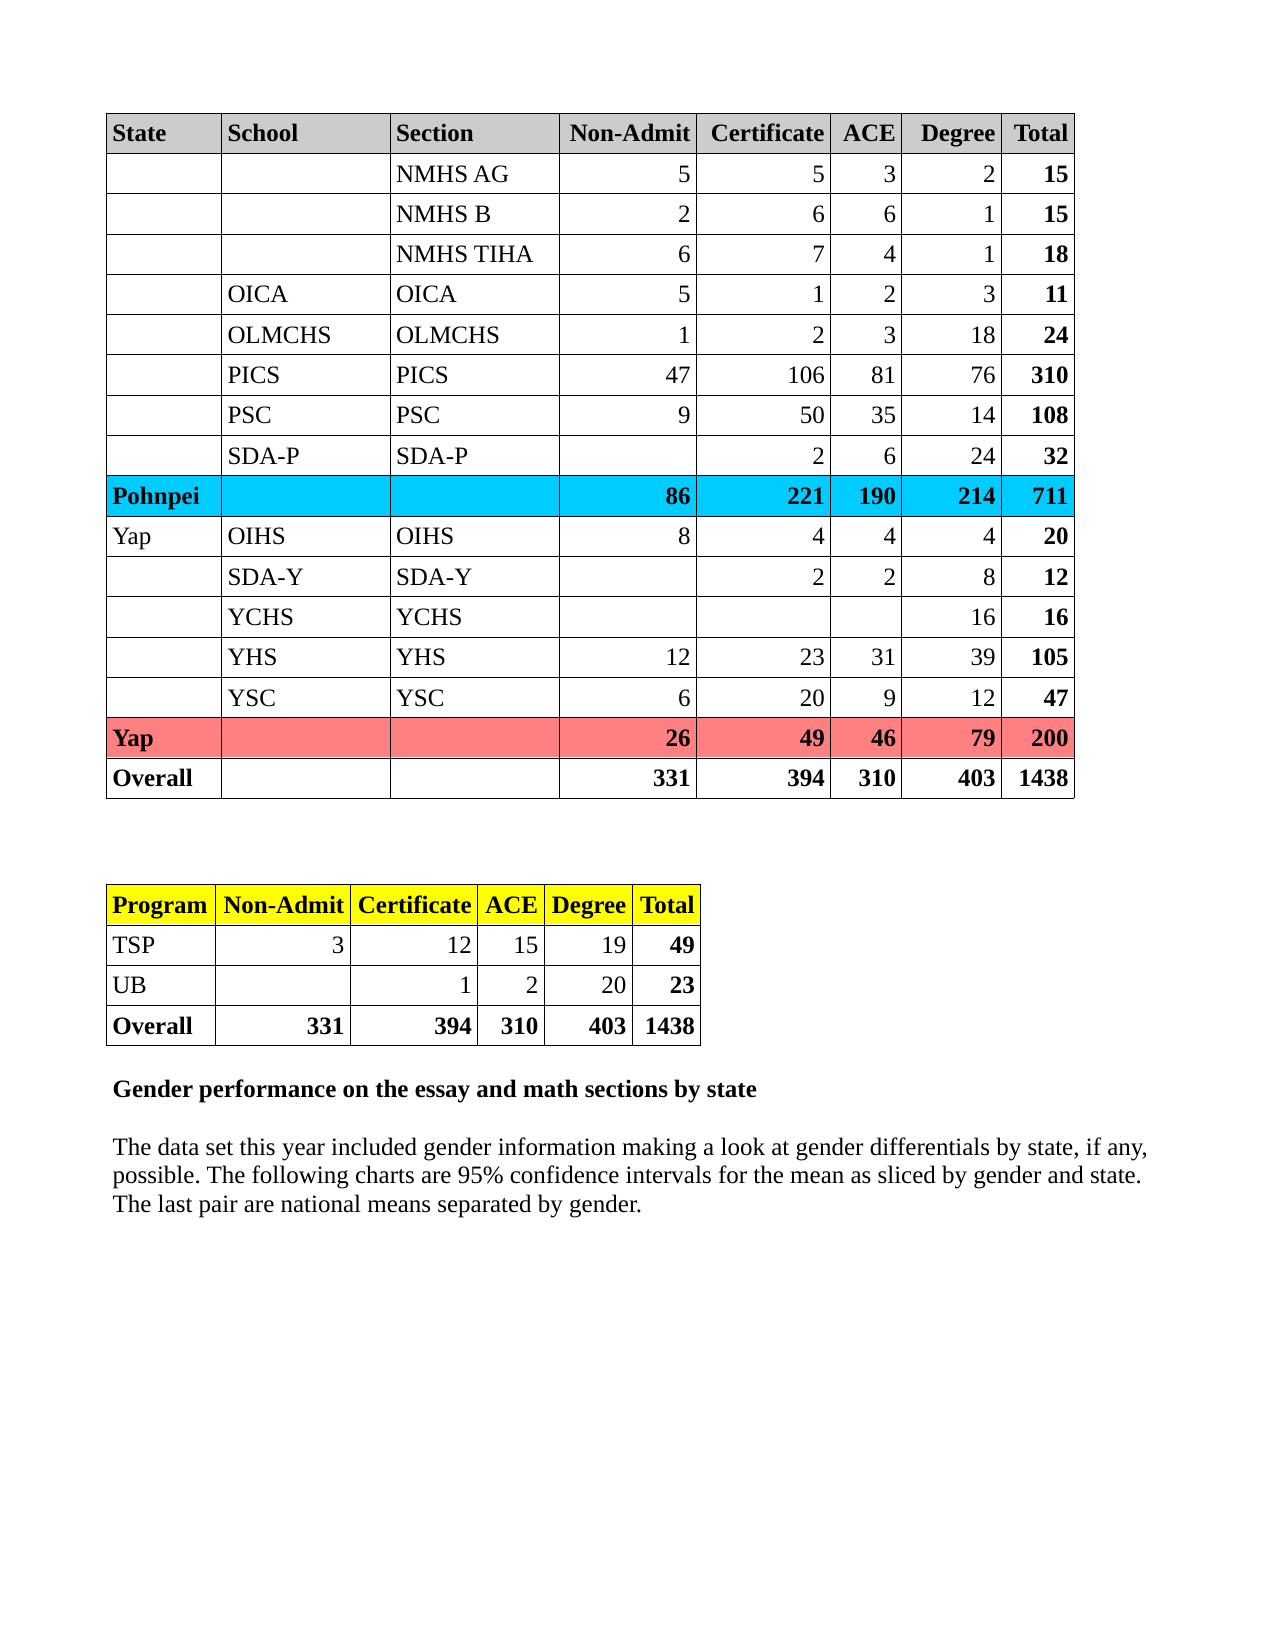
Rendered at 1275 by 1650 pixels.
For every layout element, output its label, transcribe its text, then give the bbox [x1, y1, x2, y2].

table_cell 32 [1002, 436, 1074, 475]
table_header Degree [545, 885, 632, 924]
table_cell [107, 355, 221, 395]
table_cell PSC [222, 396, 390, 435]
table_cell Overall [107, 1006, 215, 1045]
table_cell YSC [222, 678, 390, 717]
table_cell 16 [902, 597, 1001, 637]
table_cell 105 [1002, 638, 1074, 677]
table_cell 50 [697, 396, 830, 435]
table_cell [560, 557, 696, 596]
table_cell 310 [831, 759, 901, 798]
table_cell 12 [351, 926, 477, 965]
table_cell 2 [697, 436, 830, 475]
table_cell 1 [351, 966, 477, 1005]
table_cell TSP [107, 926, 215, 965]
table_cell 23 [633, 966, 700, 1005]
table_header Program [107, 885, 215, 924]
table_cell [222, 235, 390, 274]
table_cell 394 [697, 759, 830, 798]
table_cell 76 [902, 355, 1001, 395]
table_cell 1 [902, 235, 1001, 274]
table_cell 403 [545, 1006, 632, 1045]
table_cell 47 [1002, 678, 1074, 717]
table_cell OLMCHS [222, 315, 390, 354]
table_cell 2 [902, 154, 1001, 193]
table_cell 18 [1002, 235, 1074, 274]
table_cell 6 [831, 194, 901, 233]
table_cell Yap [107, 517, 221, 556]
table_cell PSC [391, 396, 559, 435]
table_cell YCHS [222, 597, 390, 637]
table_cell SDA-Y [222, 557, 390, 596]
table_cell [107, 638, 221, 677]
table_cell 8 [560, 517, 696, 556]
table_header ACE [478, 885, 544, 924]
table_cell 5 [697, 154, 830, 193]
table_header Total [1002, 114, 1074, 153]
table_cell Pohnpei [107, 476, 221, 516]
table_header Non-Admit [216, 885, 350, 924]
table_cell 3 [831, 315, 901, 354]
table_cell 3 [902, 275, 1001, 314]
table_cell YCHS [391, 597, 559, 637]
table_cell 11 [1002, 275, 1074, 314]
text The data set this year included gender information making a look at gender differentials by state, if any, possible. The following charts are 95% confidence intervals for the mean as sliced by gender and state. The last pair are national means separated by gender. [112, 1132, 1162, 1218]
table_cell YSC [391, 678, 559, 717]
table_cell 20 [545, 966, 632, 1005]
table_cell [391, 718, 559, 757]
table_cell YHS [222, 638, 390, 677]
table_cell 12 [1002, 557, 1074, 596]
table_cell NMHS AG [391, 154, 559, 193]
table_cell 1 [902, 194, 1001, 233]
table_cell 46 [831, 718, 901, 757]
table_cell 79 [902, 718, 1001, 757]
table_cell 331 [216, 1006, 350, 1045]
table_cell 108 [1002, 396, 1074, 435]
table_cell 4 [697, 517, 830, 556]
table_cell 1 [697, 275, 830, 314]
table_header Non-Admit [560, 114, 696, 153]
table_cell 24 [902, 436, 1001, 475]
table_cell [107, 154, 221, 193]
table_cell 35 [831, 396, 901, 435]
table_cell 18 [902, 315, 1001, 354]
table_cell PICS [222, 355, 390, 395]
table_cell OIHS [222, 517, 390, 556]
table_cell NMHS TIHA [391, 235, 559, 274]
table_cell 49 [633, 926, 700, 965]
table_cell 8 [902, 557, 1001, 596]
table_cell 47 [560, 355, 696, 395]
table_cell [831, 597, 901, 637]
table_cell 2 [560, 194, 696, 233]
table_cell [222, 476, 390, 516]
table_cell 49 [697, 718, 830, 757]
table_cell 15 [478, 926, 544, 965]
table_cell 9 [831, 678, 901, 717]
text Gender performance on the essay and math sections by state [112, 1074, 1162, 1103]
table_cell [560, 436, 696, 475]
table_cell [107, 436, 221, 475]
table_cell 4 [831, 517, 901, 556]
table_cell [222, 154, 390, 193]
table_cell 31 [831, 638, 901, 677]
table_cell 106 [697, 355, 830, 395]
table_header Certificate [351, 885, 477, 924]
table_cell 3 [831, 154, 901, 193]
table_cell SDA-Y [391, 557, 559, 596]
table_cell 12 [560, 638, 696, 677]
table_header Total [633, 885, 700, 924]
table_cell 331 [560, 759, 696, 798]
table_cell Overall [107, 759, 221, 798]
table_cell 5 [560, 275, 696, 314]
table_cell [107, 557, 221, 596]
table_cell [107, 396, 221, 435]
table_cell 16 [1002, 597, 1074, 637]
table_header School [222, 114, 390, 153]
table_cell 20 [1002, 517, 1074, 556]
table_cell OICA [222, 275, 390, 314]
table_cell 310 [1002, 355, 1074, 395]
table_cell SDA-P [391, 436, 559, 475]
table_cell SDA-P [222, 436, 390, 475]
table_cell 12 [902, 678, 1001, 717]
table_cell [107, 678, 221, 717]
table_cell [391, 476, 559, 516]
table_cell 86 [560, 476, 696, 516]
table_cell 4 [902, 517, 1001, 556]
table_cell YHS [391, 638, 559, 677]
table_cell 24 [1002, 315, 1074, 354]
table_cell 9 [560, 396, 696, 435]
table_cell 3 [216, 926, 350, 965]
table_cell 14 [902, 396, 1001, 435]
table_cell 6 [831, 436, 901, 475]
table_cell 20 [697, 678, 830, 717]
table_cell 1 [560, 315, 696, 354]
table_cell [216, 966, 350, 1005]
table_cell OLMCHS [391, 315, 559, 354]
table_cell 2 [697, 557, 830, 596]
table_cell 19 [545, 926, 632, 965]
table_cell OIHS [391, 517, 559, 556]
table_cell 394 [351, 1006, 477, 1045]
table_cell 1438 [1002, 759, 1074, 798]
table_cell [222, 718, 390, 757]
table_cell 15 [1002, 154, 1074, 193]
table_cell [107, 597, 221, 637]
table_cell 15 [1002, 194, 1074, 233]
table_cell 2 [831, 275, 901, 314]
table_cell 200 [1002, 718, 1074, 757]
table_cell 26 [560, 718, 696, 757]
table_cell PICS [391, 355, 559, 395]
table_cell [222, 194, 390, 233]
table_cell [107, 194, 221, 233]
table_cell Yap [107, 718, 221, 757]
table_cell 221 [697, 476, 830, 516]
table_cell 23 [697, 638, 830, 677]
table_cell [107, 275, 221, 314]
table_cell 1438 [633, 1006, 700, 1045]
table_cell 39 [902, 638, 1001, 677]
table_cell [560, 597, 696, 637]
table_cell NMHS B [391, 194, 559, 233]
table_cell [222, 759, 390, 798]
table_cell 403 [902, 759, 1001, 798]
table_cell 2 [697, 315, 830, 354]
table_cell 310 [478, 1006, 544, 1045]
table_header State [107, 114, 221, 153]
table_cell 6 [697, 194, 830, 233]
table_cell 190 [831, 476, 901, 516]
table_header Certificate [697, 114, 830, 153]
table_header ACE [831, 114, 901, 153]
table_cell 5 [560, 154, 696, 193]
table_cell [107, 315, 221, 354]
table_header Section [391, 114, 559, 153]
table_cell [391, 759, 559, 798]
table_cell [107, 235, 221, 274]
table_cell OICA [391, 275, 559, 314]
table_cell 6 [560, 678, 696, 717]
table_cell 711 [1002, 476, 1074, 516]
table_cell 6 [560, 235, 696, 274]
table_header Degree [902, 114, 1001, 153]
table_cell 214 [902, 476, 1001, 516]
table_cell [697, 597, 830, 637]
table_cell 7 [697, 235, 830, 274]
table_cell 81 [831, 355, 901, 395]
table_cell UB [107, 966, 215, 1005]
table_cell 4 [831, 235, 901, 274]
table_cell 2 [478, 966, 544, 1005]
table_cell 2 [831, 557, 901, 596]
